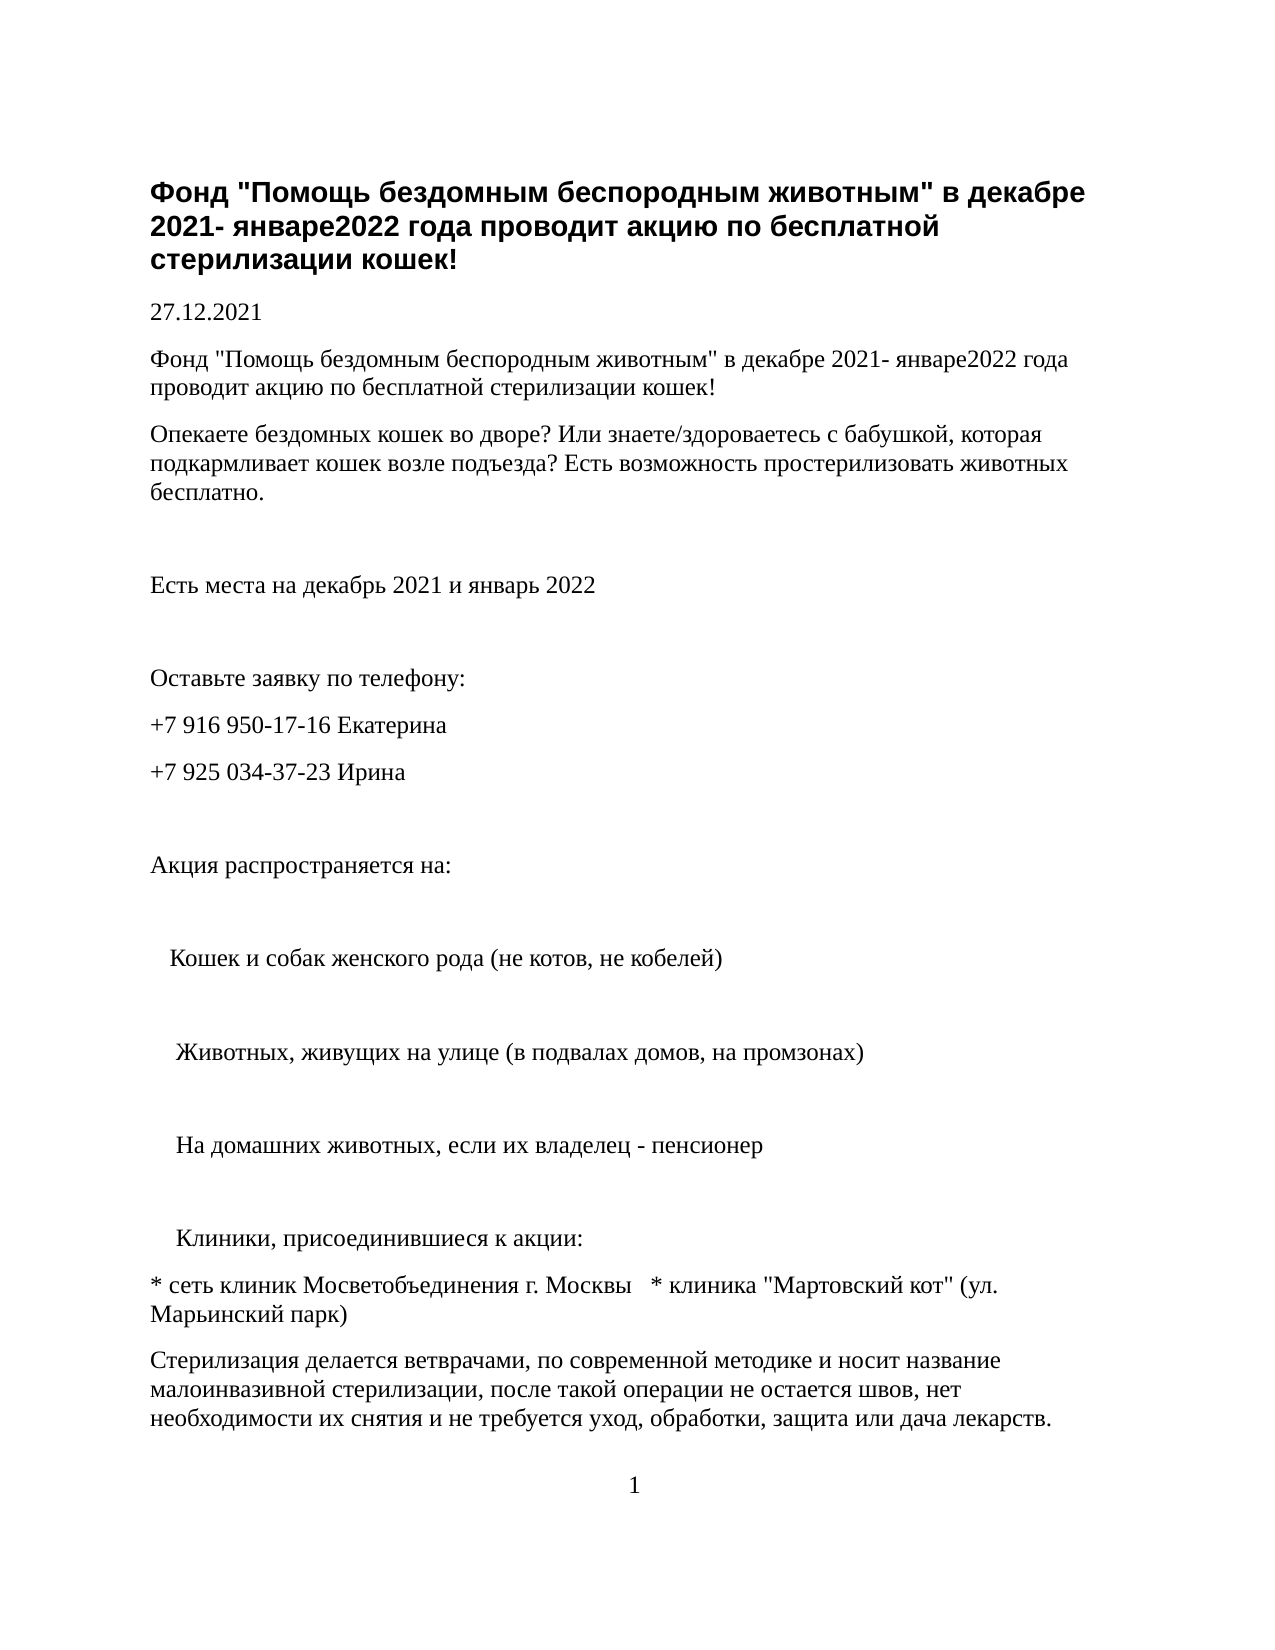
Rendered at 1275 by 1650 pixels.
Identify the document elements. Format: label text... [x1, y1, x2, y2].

text Фонд "Помощь бездомным беспородным животным" в декабре 2021- январе2022 года проводит акцию по бесплатной стерилизации кошек! [150, 344, 1125, 401]
text +7 916 950-17-16 Екатерина [150, 710, 1125, 739]
text * сеть клиник Мосветобъединения г. Москвы⠀* клиника "Мартовский кот" (ул. Марьинский парк)⠀⠀⠀⠀⠀ [150, 1270, 1125, 1327]
text ⠀⠀⠀⠀⠀⠀⠀⠀⠀ [150, 897, 1125, 925]
text ⠀⠀⠀⠀⠀⠀⠀⠀⠀ [150, 990, 1125, 1019]
text ⠀⠀⠀⠀⠀⠀⠀⠀⠀ [150, 803, 1125, 832]
text ⠀⠀⠀⠀⠀⠀⠀⠀⠀ [150, 1083, 1125, 1112]
text ✅ На домашних животных, если их владелец - пенсионер [150, 1130, 1125, 1159]
text ✅Кошек и собак женского рода (не котов, не кобелей) [150, 943, 1125, 972]
text ⠀⠀⠀⠀⠀ [150, 523, 1125, 552]
text ✅ Клиники, присоединившиеся к акции: [150, 1223, 1125, 1252]
text ⠀⠀⠀⠀⠀⠀⠀⠀⠀ [150, 617, 1125, 645]
text +7 925 034-37-23 Ирина [150, 757, 1125, 785]
subtitle Фонд "Помощь бездомным беспородным животным" в декабре 2021- январе2022 года проводит акцию по бесплатной стерилизации кошек! [150, 175, 1125, 276]
text ⠀⠀⠀⠀⠀⠀⠀⠀⠀ [150, 1177, 1125, 1205]
text Есть места на декабрь 2021 и январь 2022 [150, 570, 1125, 599]
text Стерилизация делается ветврачами, по современной методике и носит название малоинвазивной стерилизации, после такой операции не остается швов, нет необходимости их снятия и не требуется уход, обработки, защита или дача лекарств. [150, 1345, 1125, 1432]
text Акция распространяется на: [150, 850, 1125, 879]
text 27.12.2021 [150, 297, 1125, 326]
text ✅ Животных, живущих на улице (в подвалах домов, на промзонах) [150, 1037, 1125, 1065]
text Опекаете бездомных кошек во дворе? Или знаете/здороваетесь с бабушкой, которая подкармливает кошек возле подъезда? Есть возможность простерилизовать животных бесплатно. [150, 419, 1125, 505]
text Оставьте заявку по телефону: [150, 663, 1125, 692]
